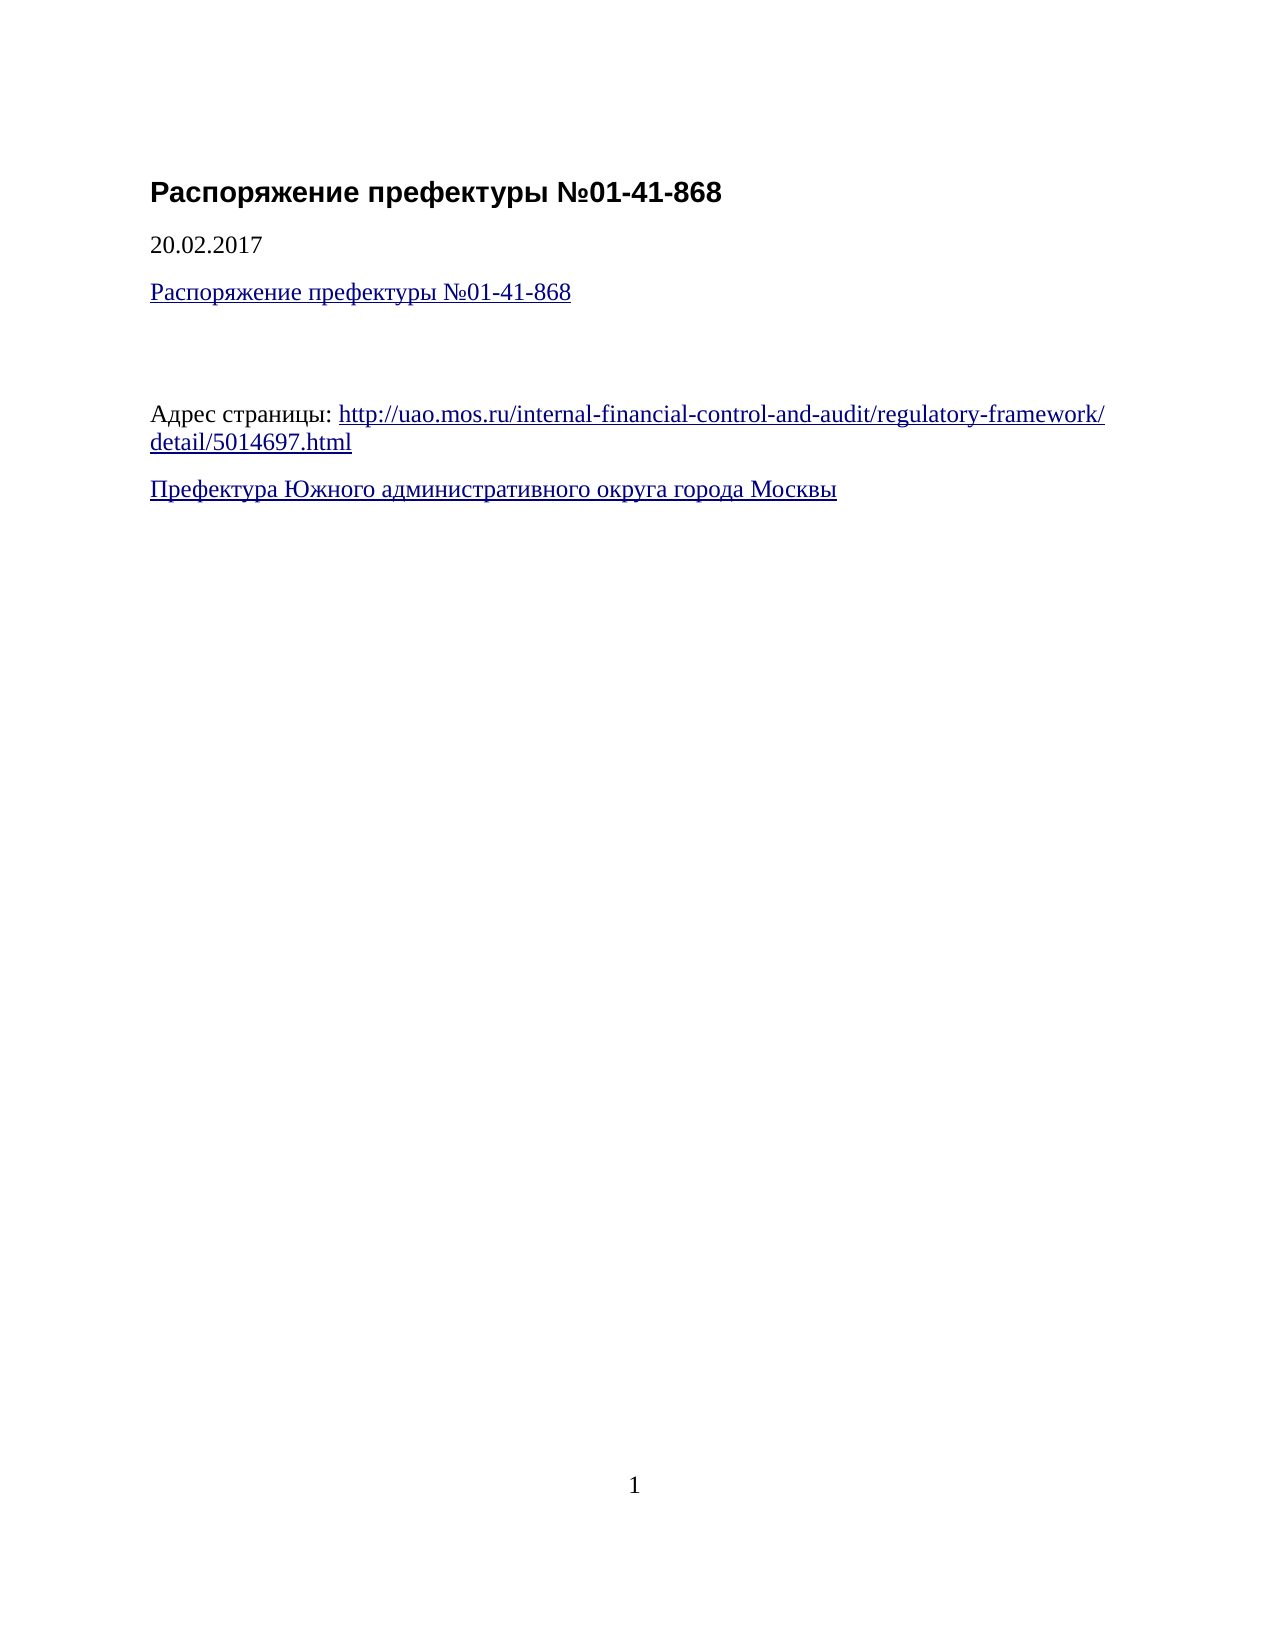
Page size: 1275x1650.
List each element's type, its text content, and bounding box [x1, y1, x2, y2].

subtitle Распоряжение префектуры №01-41-868 [150, 175, 1125, 208]
text 20.02.2017 [150, 230, 1125, 259]
text Распоряжение префектуры №01-41-868 [150, 277, 1125, 305]
text Адрес страницы: http://uao.mos.ru/internal-financial-control-and-audit/regulatory-framework/detail/5014697.html [150, 399, 1125, 456]
text Префектура Южного административного округа города Москвы [150, 474, 1125, 503]
